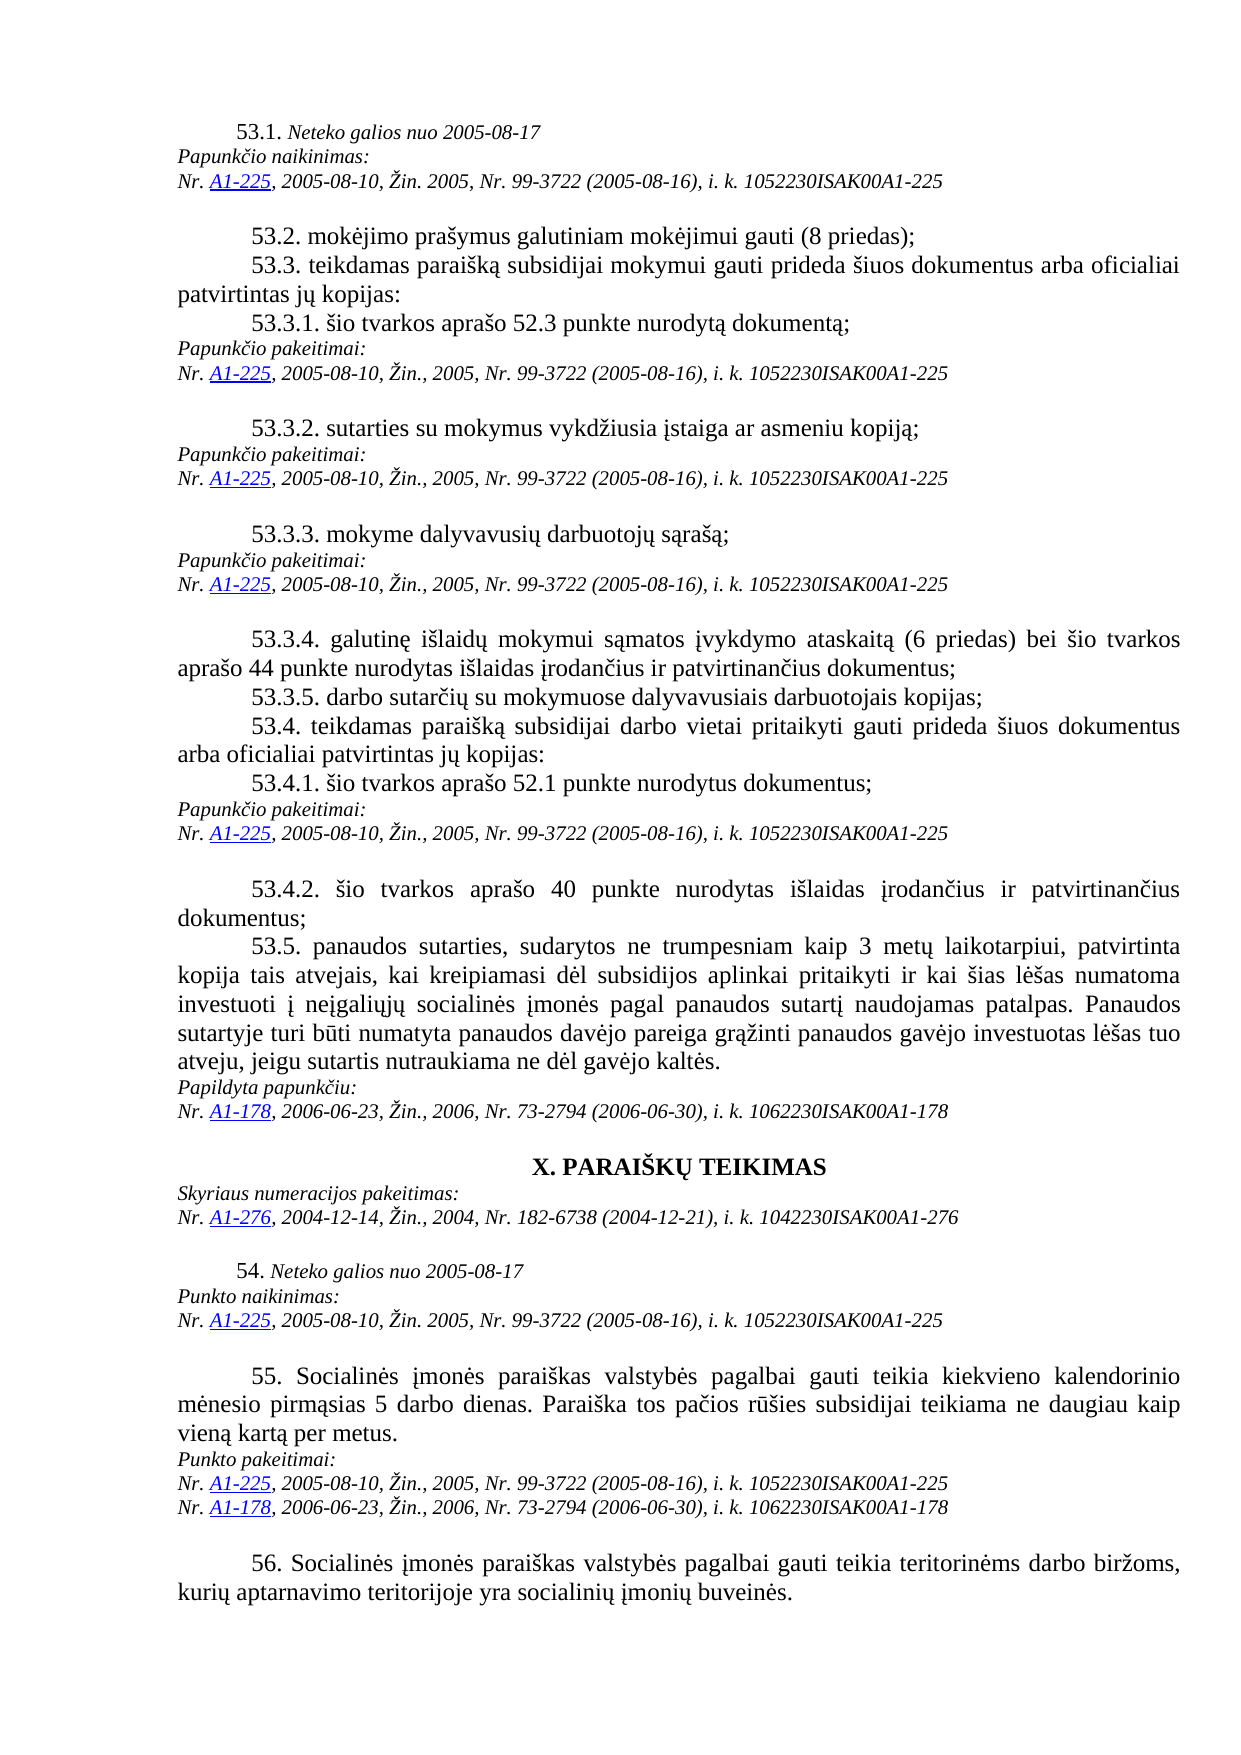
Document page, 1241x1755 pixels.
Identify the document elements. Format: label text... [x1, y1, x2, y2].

text Nr. A1-225, 2005-08-10, Žin. 2005, Nr. 99-3722 (2005-08-16), i. k. 1052230ISAK00A1-225 [177, 168, 1181, 193]
text 56. Socialinės įmonės paraiškas valstybės pagalbai gauti teikia teritorinėms darbo biržoms, kurių aptarnavimo teritorijoje yra socialinių įmonių buveinės. [177, 1548, 1181, 1606]
text Papunkčio pakeitimai: [177, 442, 1181, 466]
text 54. Neteko galios nuo 2005-08-17 [177, 1258, 1181, 1284]
text Punkto pakeitimai: [177, 1447, 1181, 1471]
text 53.1. Neteko galios nuo 2005-08-17 [177, 118, 1181, 144]
text Nr. A1-225, 2005-08-10, Žin., 2005, Nr. 99-3722 (2005-08-16), i. k. 1052230ISAK00A1-225 [177, 821, 1181, 845]
text Nr. A1-178, 2006-06-23, Žin., 2006, Nr. 73-2794 (2006-06-30), i. k. 1062230ISAK00A1-178 [177, 1099, 1181, 1123]
text Papildyta papunkčiu: [177, 1075, 1181, 1099]
text Papunkčio pakeitimai: [177, 336, 1181, 360]
text 55. Socialinės įmonės paraiškas valstybės pagalbai gauti teikia kiekvieno kalendorinio mėnesio pirmąsias 5 darbo dienas. Paraiška tos pačios rūšies subsidijai teikiama ne daugiau kaip vieną kartą per metus. [177, 1361, 1181, 1447]
text Nr. A1-225, 2005-08-10, Žin., 2005, Nr. 99-3722 (2005-08-16), i. k. 1052230ISAK00A1-225 [177, 572, 1181, 596]
text Punkto naikinimas: [177, 1284, 1181, 1308]
text Papunkčio naikinimas: [177, 144, 1181, 168]
text 53.4.2. šio tvarkos aprašo 40 punkte nurodytas išlaidas įrodančius ir patvirtinančius dokumentus; [177, 874, 1181, 931]
text 53.4.1. šio tvarkos aprašo 52.1 punkte nurodytus dokumentus; [177, 768, 1181, 797]
text 53.3.5. darbo sutarčių su mokymuose dalyvavusiais darbuotojais kopijas; [177, 682, 1181, 711]
text 53.3.2. sutarties su mokymus vykdžiusia įstaiga ar asmeniu kopiją; [177, 413, 1181, 442]
text Nr. A1-276, 2004-12-14, Žin., 2004, Nr. 182-6738 (2004-12-21), i. k. 1042230ISAK00A1-276 [177, 1205, 1181, 1229]
text Nr. A1-225, 2005-08-10, Žin., 2005, Nr. 99-3722 (2005-08-16), i. k. 1052230ISAK00A1-225 [177, 1471, 1181, 1495]
text 53.3.1. šio tvarkos aprašo 52.3 punkte nurodytą dokumentą; [177, 308, 1181, 336]
text Nr. A1-178, 2006-06-23, Žin., 2006, Nr. 73-2794 (2006-06-30), i. k. 1062230ISAK00A1-178 [177, 1495, 1181, 1519]
text 53.4. teikdamas paraišką subsidijai darbo vietai pritaikyti gauti prideda šiuos dokumentus arba oficialiai patvirtintas jų kopijas: [177, 711, 1181, 768]
text Papunkčio pakeitimai: [177, 797, 1181, 821]
text x. PARAIŠKŲ TEIKIMAS [177, 1152, 1181, 1181]
text Skyriaus numeracijos pakeitimas: [177, 1181, 1181, 1205]
text 53.3. teikdamas paraišką subsidijai mokymui gauti prideda šiuos dokumentus arba oficialiai patvirtintas jų kopijas: [177, 250, 1181, 308]
text Nr. A1-225, 2005-08-10, Žin., 2005, Nr. 99-3722 (2005-08-16), i. k. 1052230ISAK00A1-225 [177, 466, 1181, 490]
text 53.5. panaudos sutarties, sudarytos ne trumpesniam kaip 3 metų laikotarpiui, patvirtinta kopija tais atvejais, kai kreipiamasi dėl subsidijos aplinkai pritaikyti ir kai šias lėšas numatoma investuoti į neįgaliųjų socialinės įmonės pagal panaudos sutartį naudojamas patalpas. Panaudos sutartyje turi būti numatyta panaudos davėjo pareiga grąžinti panaudos gavėjo investuotas lėšas tuo atveju, jeigu sutartis nutraukiama ne dėl gavėjo kaltės. [177, 931, 1181, 1075]
text 53.3.4. galutinę išlaidų mokymui sąmatos įvykdymo ataskaitą (6 priedas) bei šio tvarkos aprašo 44 punkte nurodytas išlaidas įrodančius ir patvirtinančius dokumentus; [177, 624, 1181, 682]
text Nr. A1-225, 2005-08-10, Žin. 2005, Nr. 99-3722 (2005-08-16), i. k. 1052230ISAK00A1-225 [177, 1308, 1181, 1332]
text 53.2. mokėjimo prašymus galutiniam mokėjimui gauti (8 priedas); [177, 221, 1181, 250]
text Nr. A1-225, 2005-08-10, Žin., 2005, Nr. 99-3722 (2005-08-16), i. k. 1052230ISAK00A1-225 [177, 360, 1181, 384]
text 53.3.3. mokyme dalyvavusių darbuotojų sąrašą; [177, 519, 1181, 548]
text Papunkčio pakeitimai: [177, 548, 1181, 572]
